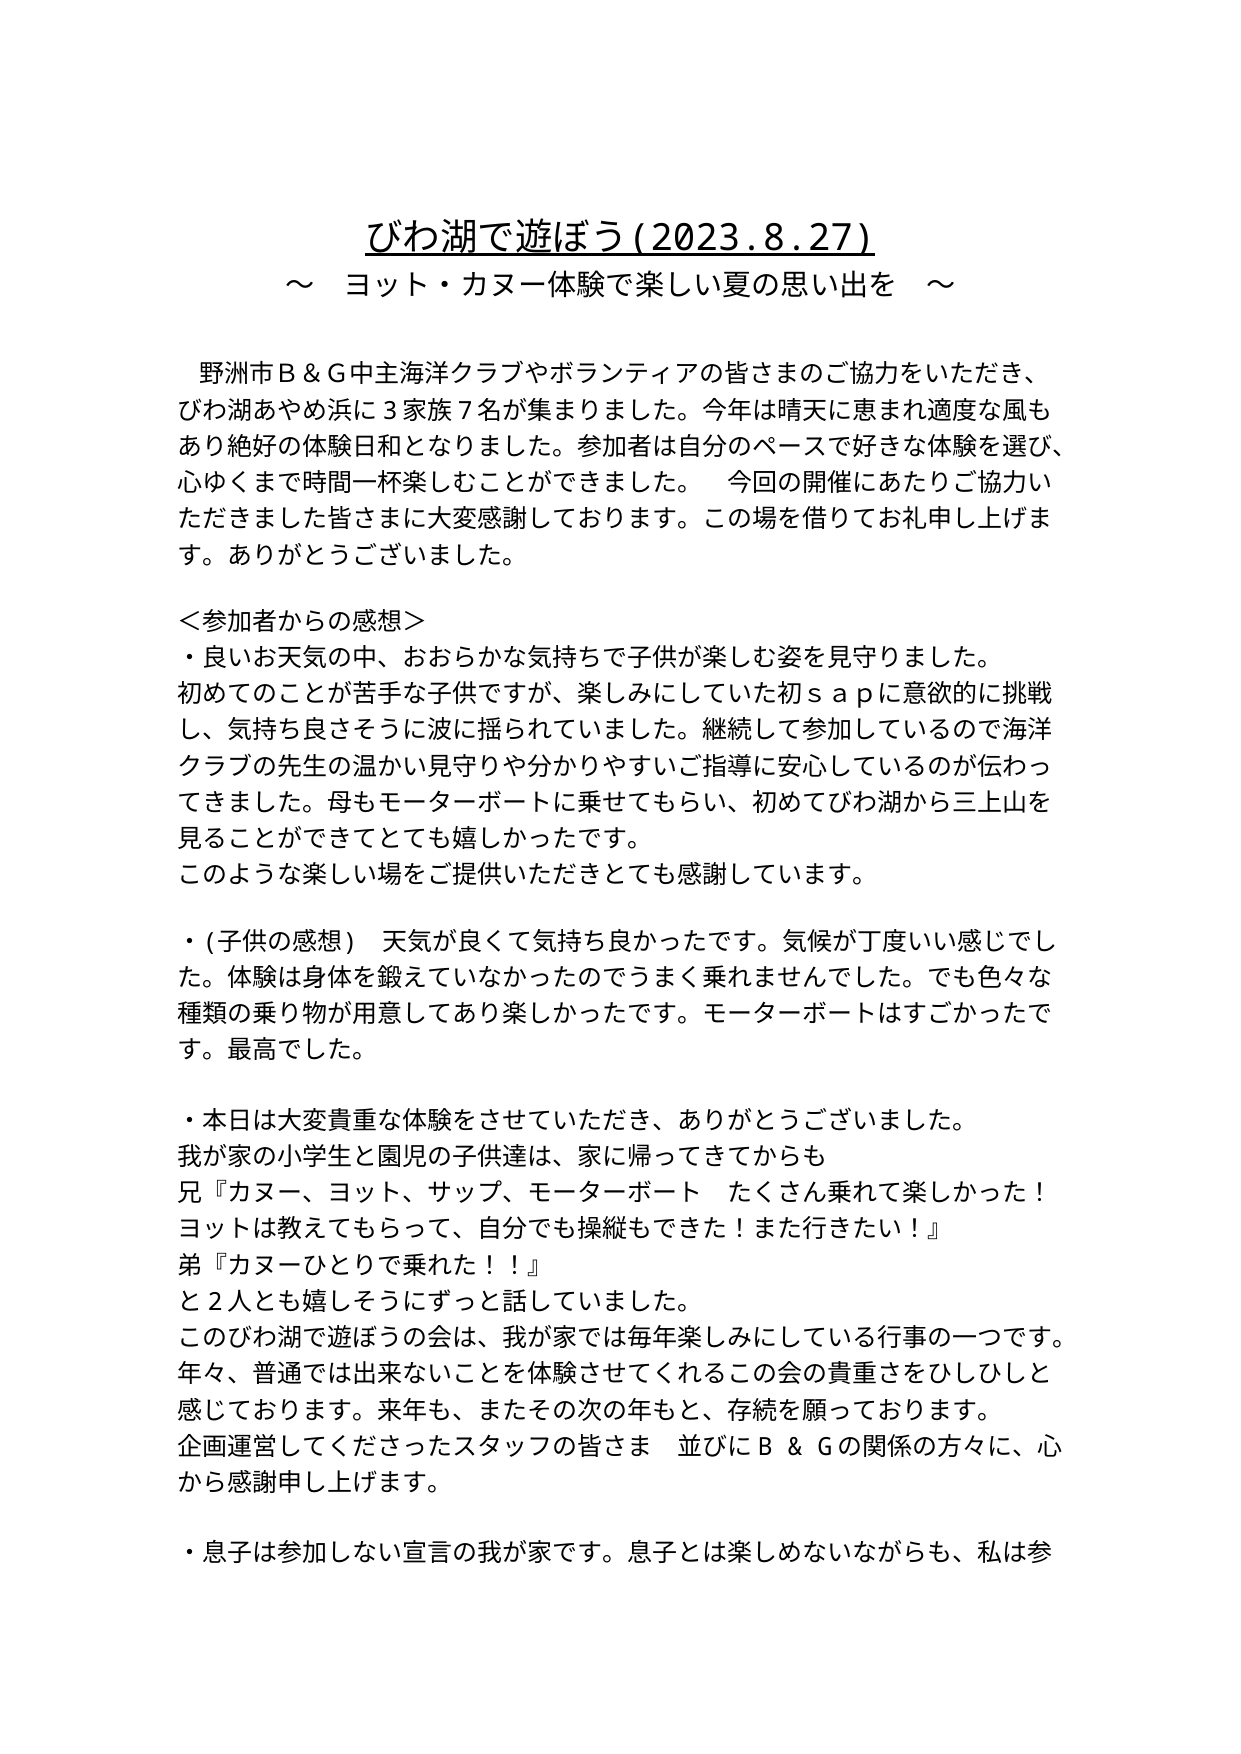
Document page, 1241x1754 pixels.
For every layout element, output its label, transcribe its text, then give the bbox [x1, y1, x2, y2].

text と2人とも嬉しそうにずっと話していました。 [177, 1281, 1063, 1318]
text 弟『カヌーひとりで乗れた！！』 [177, 1245, 1063, 1281]
text 初めてのことが苦手な子供ですが、楽しみにしていた初ｓａｐに意欲的に挑戦し、気持ち良さそうに波に揺られていました。継続して参加しているので海洋クラブの先生の温かい見守りや分かりやすいご指導に安心しているのが伝わってきました。母もモーターボートに乗せてもらい、初めてびわ湖から三上山を見ることができてとても嬉しかったです。 [177, 674, 1063, 855]
text 企画運営してくださったスタッフの皆さま 並びにB & Gの関係の方々に、心から感謝申し上げます。 [177, 1426, 1063, 1499]
text このような楽しい場をご提供いただきとても感謝しています。 [177, 855, 1063, 891]
text ・良いお天気の中、おおらかな気持ちで子供が楽しむ姿を見守りました。 [177, 637, 1063, 674]
text ＜参加者からの感想＞ [177, 601, 1063, 637]
text ・本日は大変貴重な体験をさせていただき、ありがとうございました。 [177, 1100, 1063, 1136]
text ～ ヨット・カヌー体験で楽しい夏の思い出を ～ [177, 261, 1063, 303]
text 我が家の小学生と園児の子供達は、家に帰ってきてからも [177, 1136, 1063, 1173]
text ・息子は参加しない宣言の我が家です。息子とは楽しめないながらも、私は参 [177, 1533, 1063, 1569]
text このびわ湖で遊ぼうの会は、我が家では毎年楽しみにしている行事の一つです。年々、普通では出来ないことを体験させてくれるこの会の貴重さをひしひしと感じております。来年も、またその次の年もと、存続を願っております。 [177, 1318, 1063, 1426]
text 野洲市Ｂ＆Ｇ中主海洋クラブやボランティアの皆さまのご協力をいただき、びわ湖あやめ浜に3家族7名が集まりました。今年は晴天に恵まれ適度な風もあり絶好の体験日和となりました。参加者は自分のペースで好きな体験を選び、心ゆくまで時間一杯楽しむことができました。 今回の開催にあたりご協力いただきました皆さまに大変感謝しております。この場を借りてお礼申し上げます。ありがとうございました。 [177, 354, 1063, 571]
text びわ湖で遊ぼう(2023.8.27) [177, 207, 1063, 261]
text ・(子供の感想) 天気が良くて気持ち良かったです。気候が丁度いい感じでした。体験は身体を鍛えていなかったのでうまく乗れませんでした。でも色々な種類の乗り物が用意してあり楽しかったです。モーターボートはすごかったです。最高でした。 [177, 921, 1063, 1066]
text 兄『カヌー、ヨット、サップ、モーターボート たくさん乗れて楽しかった！ヨットは教えてもらって、自分でも操縦もできた！また行きたい！』 [177, 1173, 1063, 1245]
